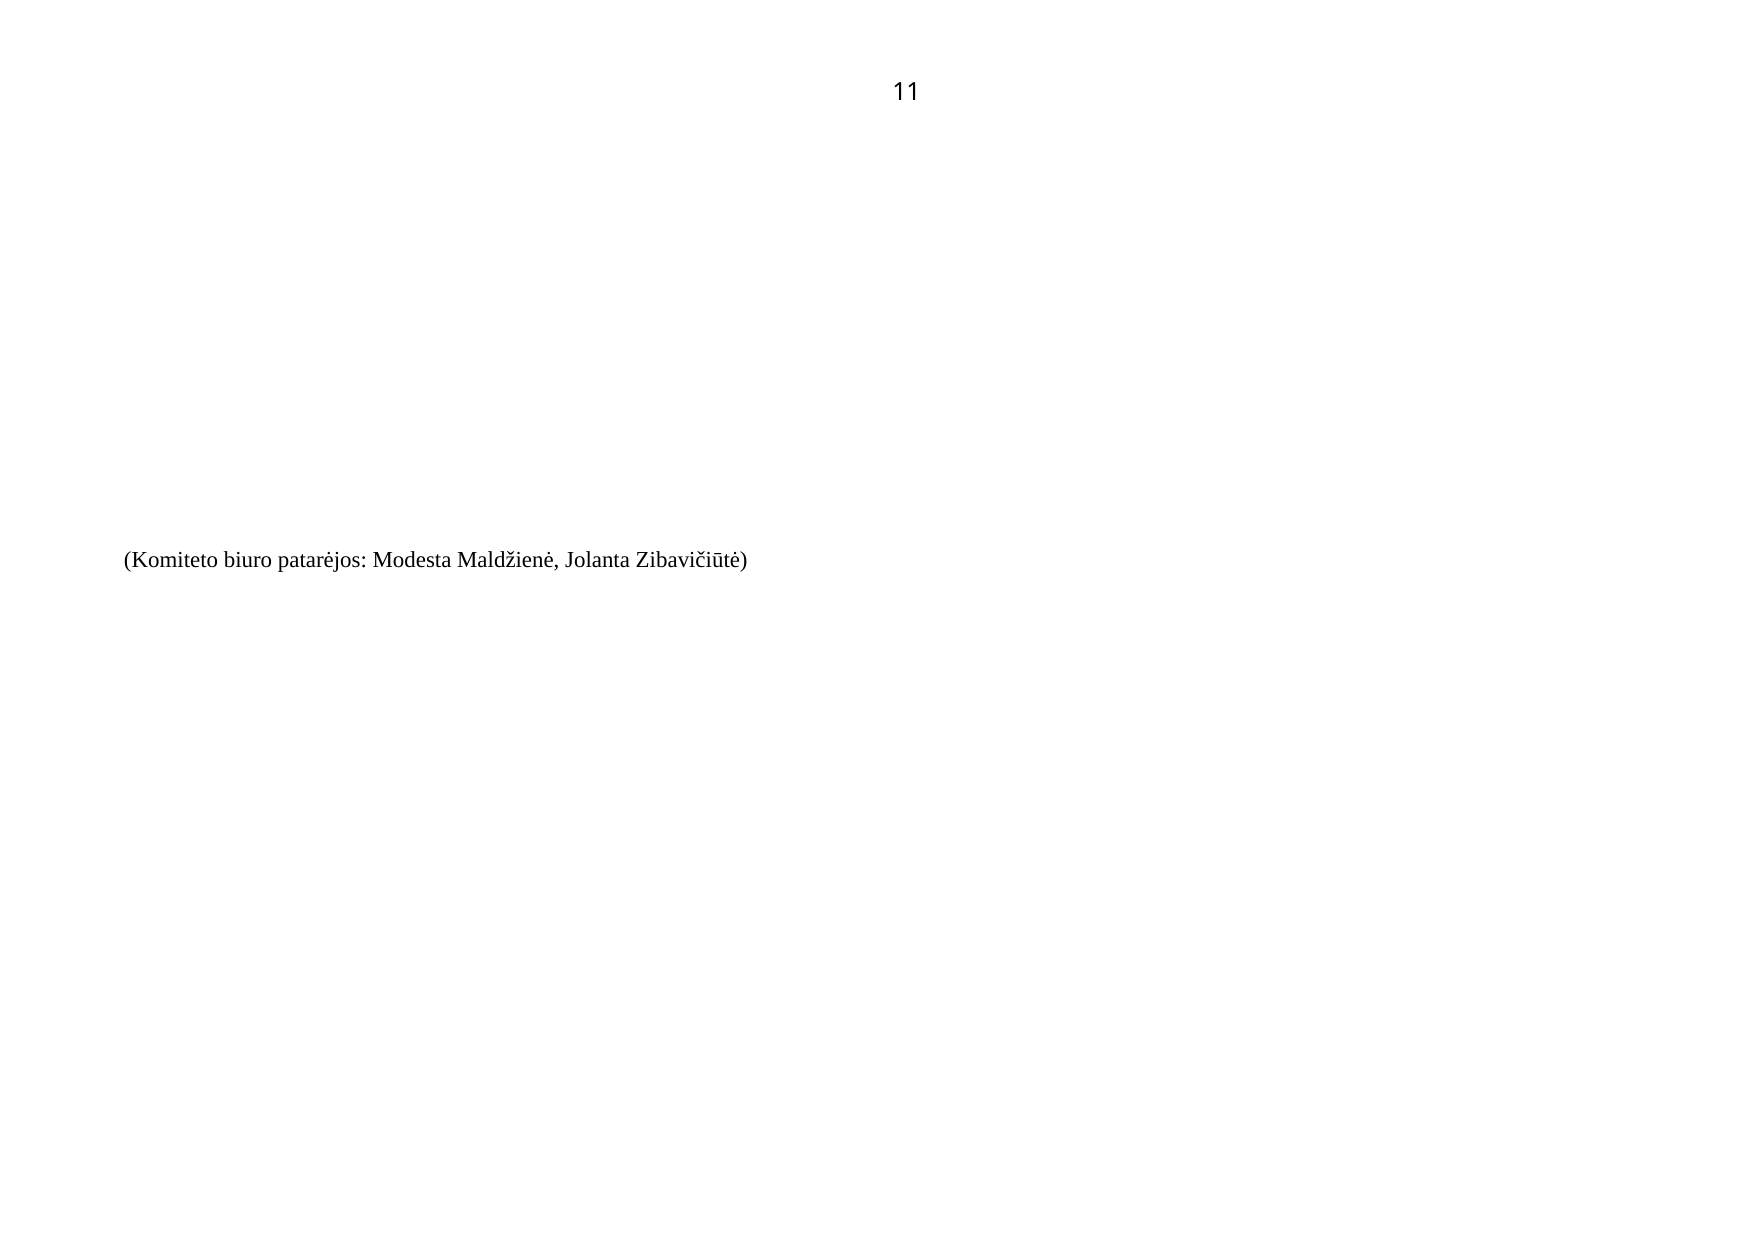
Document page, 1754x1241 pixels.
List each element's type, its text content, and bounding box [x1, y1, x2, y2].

text (Komiteto biuro patarėjos: Modesta Maldžienė, Jolanta Zibavičiūtė) [118, 546, 1695, 572]
